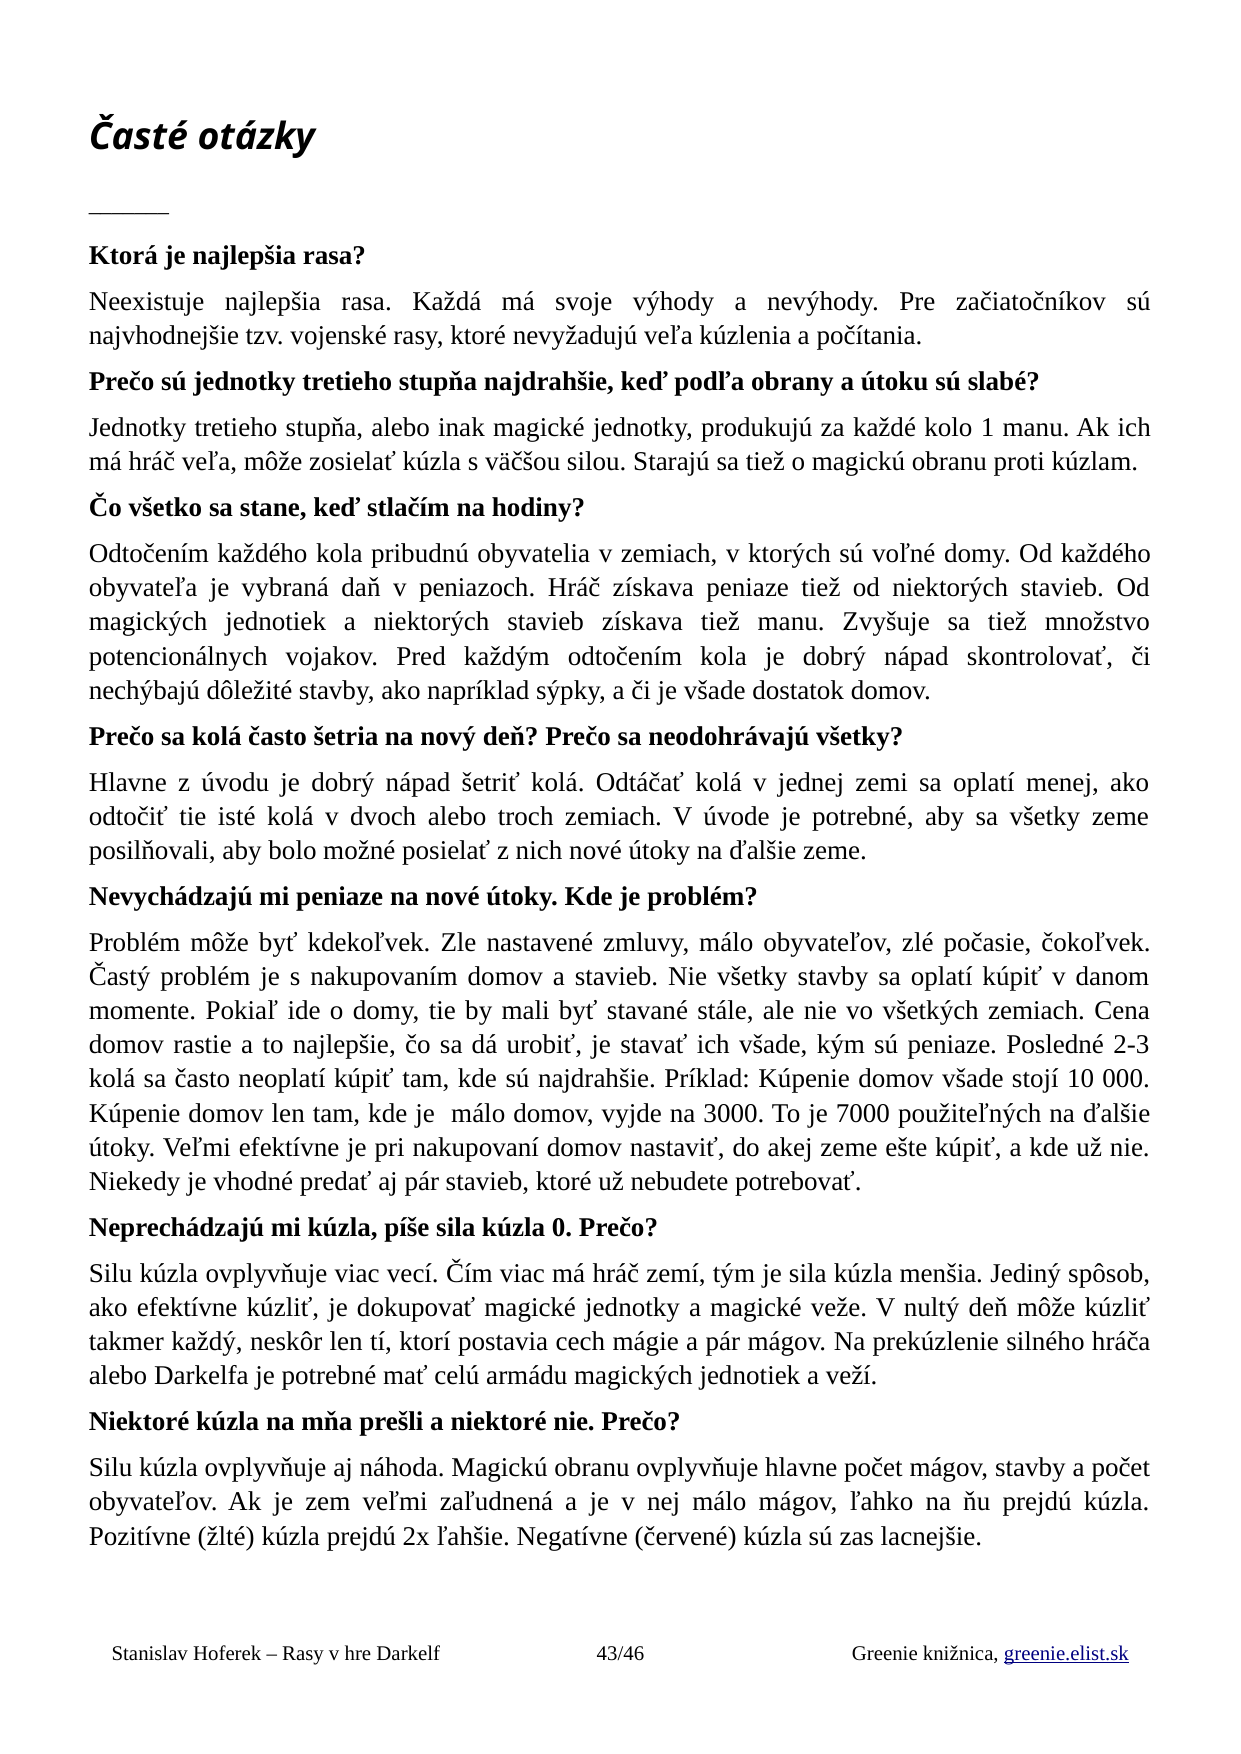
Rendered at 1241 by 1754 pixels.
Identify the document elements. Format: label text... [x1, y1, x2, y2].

text Prečo sa kolá často šetria na nový deň? Prečo sa neodohrávajú všetky? [88, 720, 1152, 751]
text Jednotky tretieho stupňa, alebo inak magické jednotky, produkujú za každé kolo 1 manu. Ak ich má hráč veľa, môže zosielať kúzla s väčšou silou. Starajú sa tiež o magickú obranu proti kúzlam. [88, 411, 1152, 476]
text Prečo sú jednotky tretieho stupňa najdrahšie, keď podľa obrany a útoku sú slabé? [88, 365, 1152, 396]
text Čo všetko sa stane, keď stlačím na hodiny? [88, 491, 1152, 522]
text Neexistuje najlepšia rasa. Každá má svoje výhody a nevýhody. Pre začiatočníkov sú najvhodnejšie tzv. vojenské rasy, ktoré nevyžadujú veľa kúzlenia a počítania. [88, 285, 1152, 350]
text Ktorá je najlepšia rasa? [88, 239, 1152, 270]
text Hlavne z úvodu je dobrý nápad šetriť kolá. Odtáčať kolá v jednej zemi sa oplatí menej, ako odtočiť tie isté kolá v dvoch alebo troch zemiach. V úvode je potrebné, aby sa všetky zeme posilňovali, aby bolo možné posielať z nich nové útoky na ďalšie zeme. [88, 766, 1152, 865]
text ––––––– [88, 198, 1152, 225]
text Silu kúzla ovplyvňuje viac vecí. Čím viac má hráč zemí, tým je sila kúzla menšia. Jediný spôsob, ako efektívne kúzliť, je dokupovať magické jednotky a magické veže. V nultý deň môže kúzliť takmer každý, neskôr len tí, ktorí postavia cech mágie a pár mágov. Na prekúzlenie silného hráča alebo Darkelfa je potrebné mať celú armádu magických jednotiek a veží. [88, 1257, 1152, 1391]
subtitle Časté otázky [88, 109, 1152, 160]
text Problém môže byť kdekoľvek. Zle nastavené zmluvy, málo obyvateľov, zlé počasie, čokoľvek. Častý problém je s nakupovaním domov a stavieb. Nie všetky stavby sa oplatí kúpiť v danom momente. Pokiaľ ide o domy, tie by mali byť stavané stále, ale nie vo všetkých zemiach. Cena domov rastie a to najlepšie, čo sa dá urobiť, je stavať ich všade, kým sú peniaze. Posledné 2-3 kolá sa často neoplatí kúpiť tam, kde sú najdrahšie. Príklad: Kúpenie domov všade stojí 10 000. Kúpenie domov len tam, kde je málo domov, vyjde na 3000. To je 7000 použiteľných na ďalšie útoky. Veľmi efektívne je pri nakupovaní domov nastaviť, do akej zeme ešte kúpiť, a kde už nie. Niekedy je vhodné predať aj pár stavieb, ktoré už nebudete potrebovať. [88, 926, 1152, 1196]
text Odtočením každého kola pribudnú obyvatelia v zemiach, v ktorých sú voľné domy. Od každého obyvateľa je vybraná daň v peniazoch. Hráč získava peniaze tiež od niektorých stavieb. Od magických jednotiek a niektorých stavieb získava tiež manu. Zvyšuje sa tiež množstvo potencionálnych vojakov. Pred každým odtočením kola je dobrý nápad skontrolovať, či nechýbajú dôležité stavby, ako napríklad sýpky, a či je všade dostatok domov. [88, 537, 1152, 705]
text Neprechádzajú mi kúzla, píše sila kúzla 0. Prečo? [88, 1211, 1152, 1242]
text Silu kúzla ovplyvňuje aj náhoda. Magickú obranu ovplyvňuje hlavne počet mágov, stavby a počet obyvateľov. Ak je zem veľmi zaľudnená a je v nej málo mágov, ľahko na ňu prejdú kúzla. Pozitívne (žlté) kúzla prejdú 2x ľahšie. Negatívne (červené) kúzla sú zas lacnejšie. [88, 1451, 1152, 1551]
text Niektoré kúzla na mňa prešli a niektoré nie. Prečo? [88, 1405, 1152, 1437]
text Nevychádzajú mi peniaze na nové útoky. Kde je problém? [88, 880, 1152, 911]
